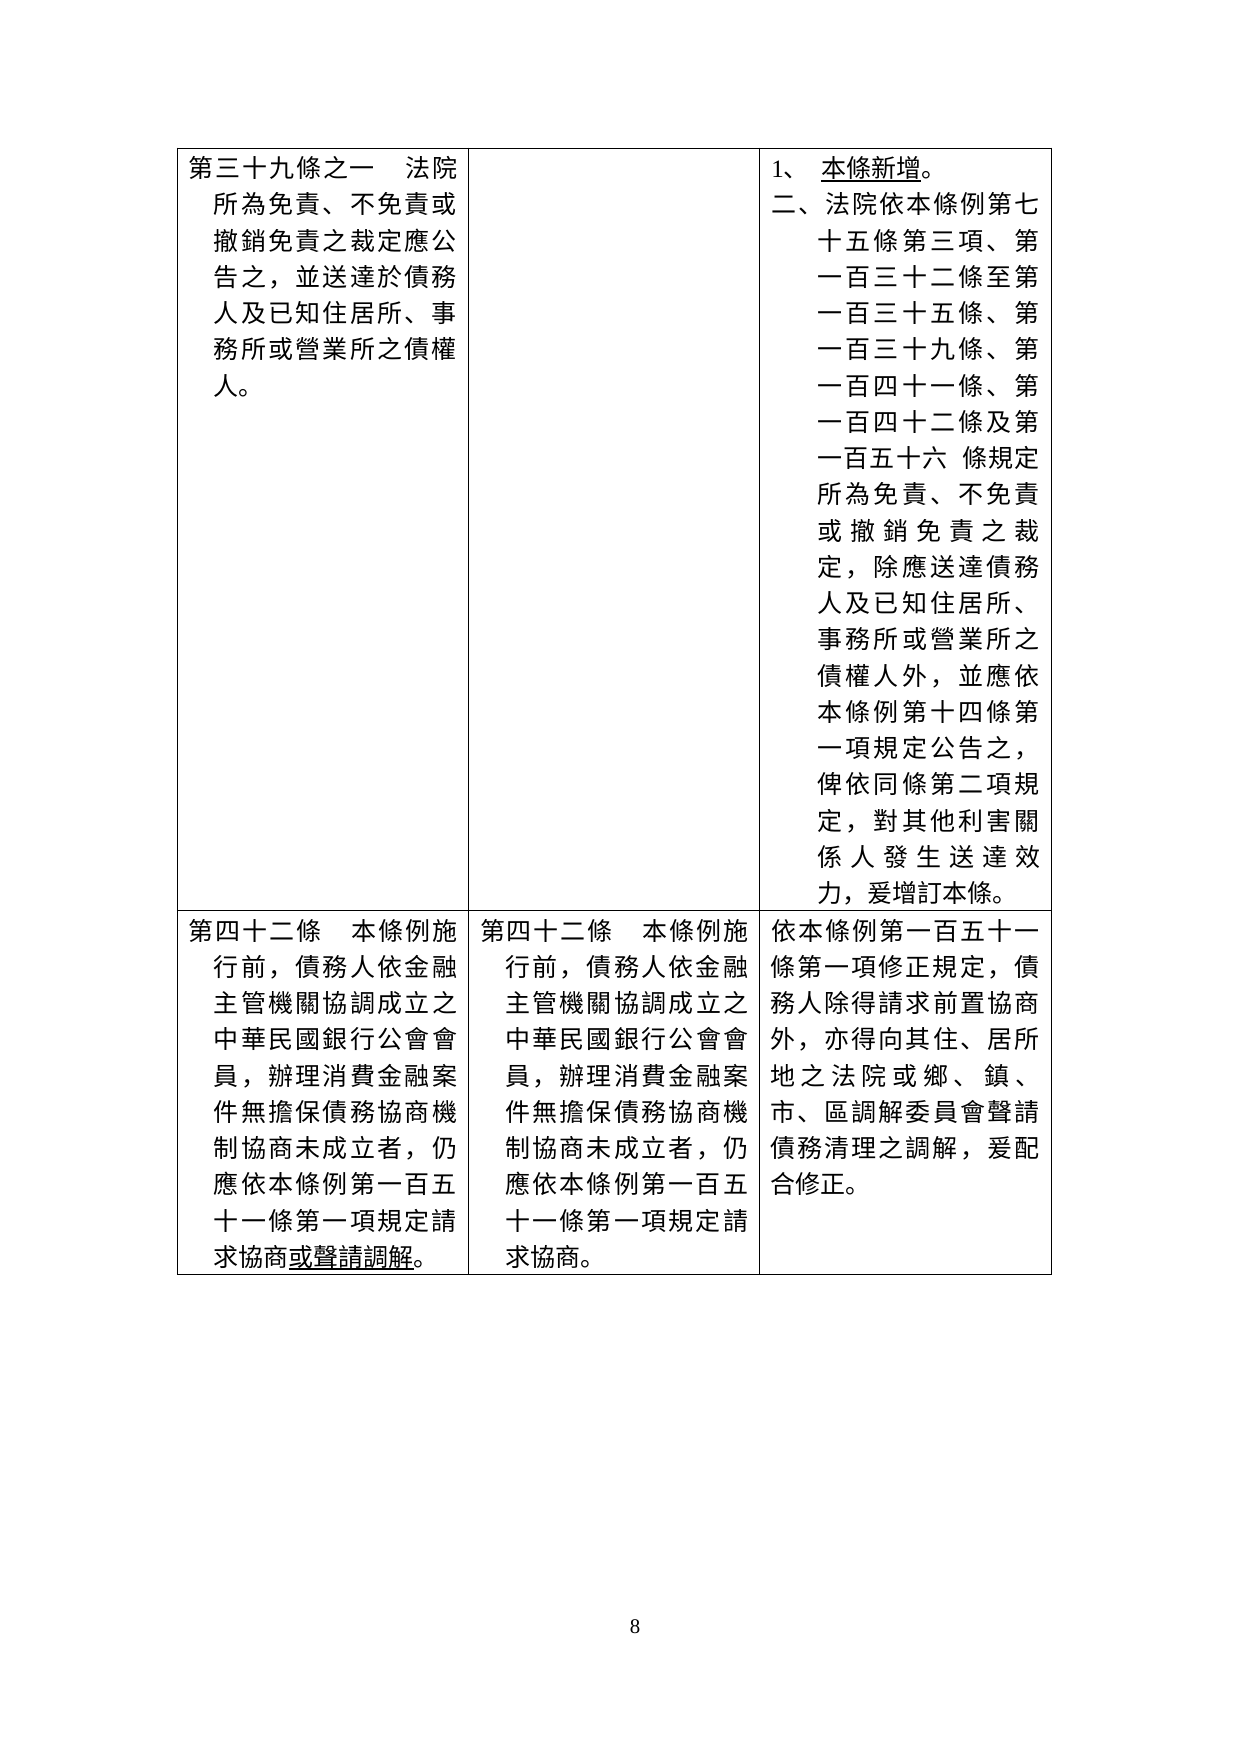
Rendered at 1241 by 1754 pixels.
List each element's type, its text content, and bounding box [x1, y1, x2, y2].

table_cell [469, 149, 759, 910]
table_cell 第四十二條 本條例施行前，債務人依金融主管機關協調成立之中華民國銀行公會會員，辦理消費金融案件無擔保債務協商機制協商未成立者，仍應依本條例第一百五十一條第一項規定請求協商。 [469, 911, 759, 1273]
table_cell 依本條例第一百五十一條第一項修正規定，債務人除得請求前置協商外，亦得向其住、居所地之法院或鄉、鎮、市、區調解委員會聲請債務清理之調解，爰配合修正。 [760, 911, 1051, 1273]
table_cell 第四十二條 本條例施行前，債務人依金融主管機關協調成立之中華民國銀行公會會員，辦理消費金融案件無擔保債務協商機制協商未成立者，仍應依本條例第一百五十一條第一項規定請求協商或聲請調解。 [178, 911, 468, 1273]
table_cell 本條新增。 二、法院依本條例第七十五條第三項、第一百三十二條至第一百三十五條、第一百三十九條、第一百四十一條、第一百四十二條及第一百五十六 條規定所為免責、不免責或撤銷免責之裁定，除應送達債務人及已知住居所、事務所或營業所之債權人外，並應依本條例第十四條第一項規定公告之，俾依同條第二項規定，對其他利害關係人發生送達效力，爰增訂本條。 [760, 149, 1051, 910]
table_cell 第三十九條之一 法院所為免責、不免責或撤銷免責之裁定應公告之，並送達於債務人及已知住居所、事務所或營業所之債權人。 [178, 149, 468, 910]
